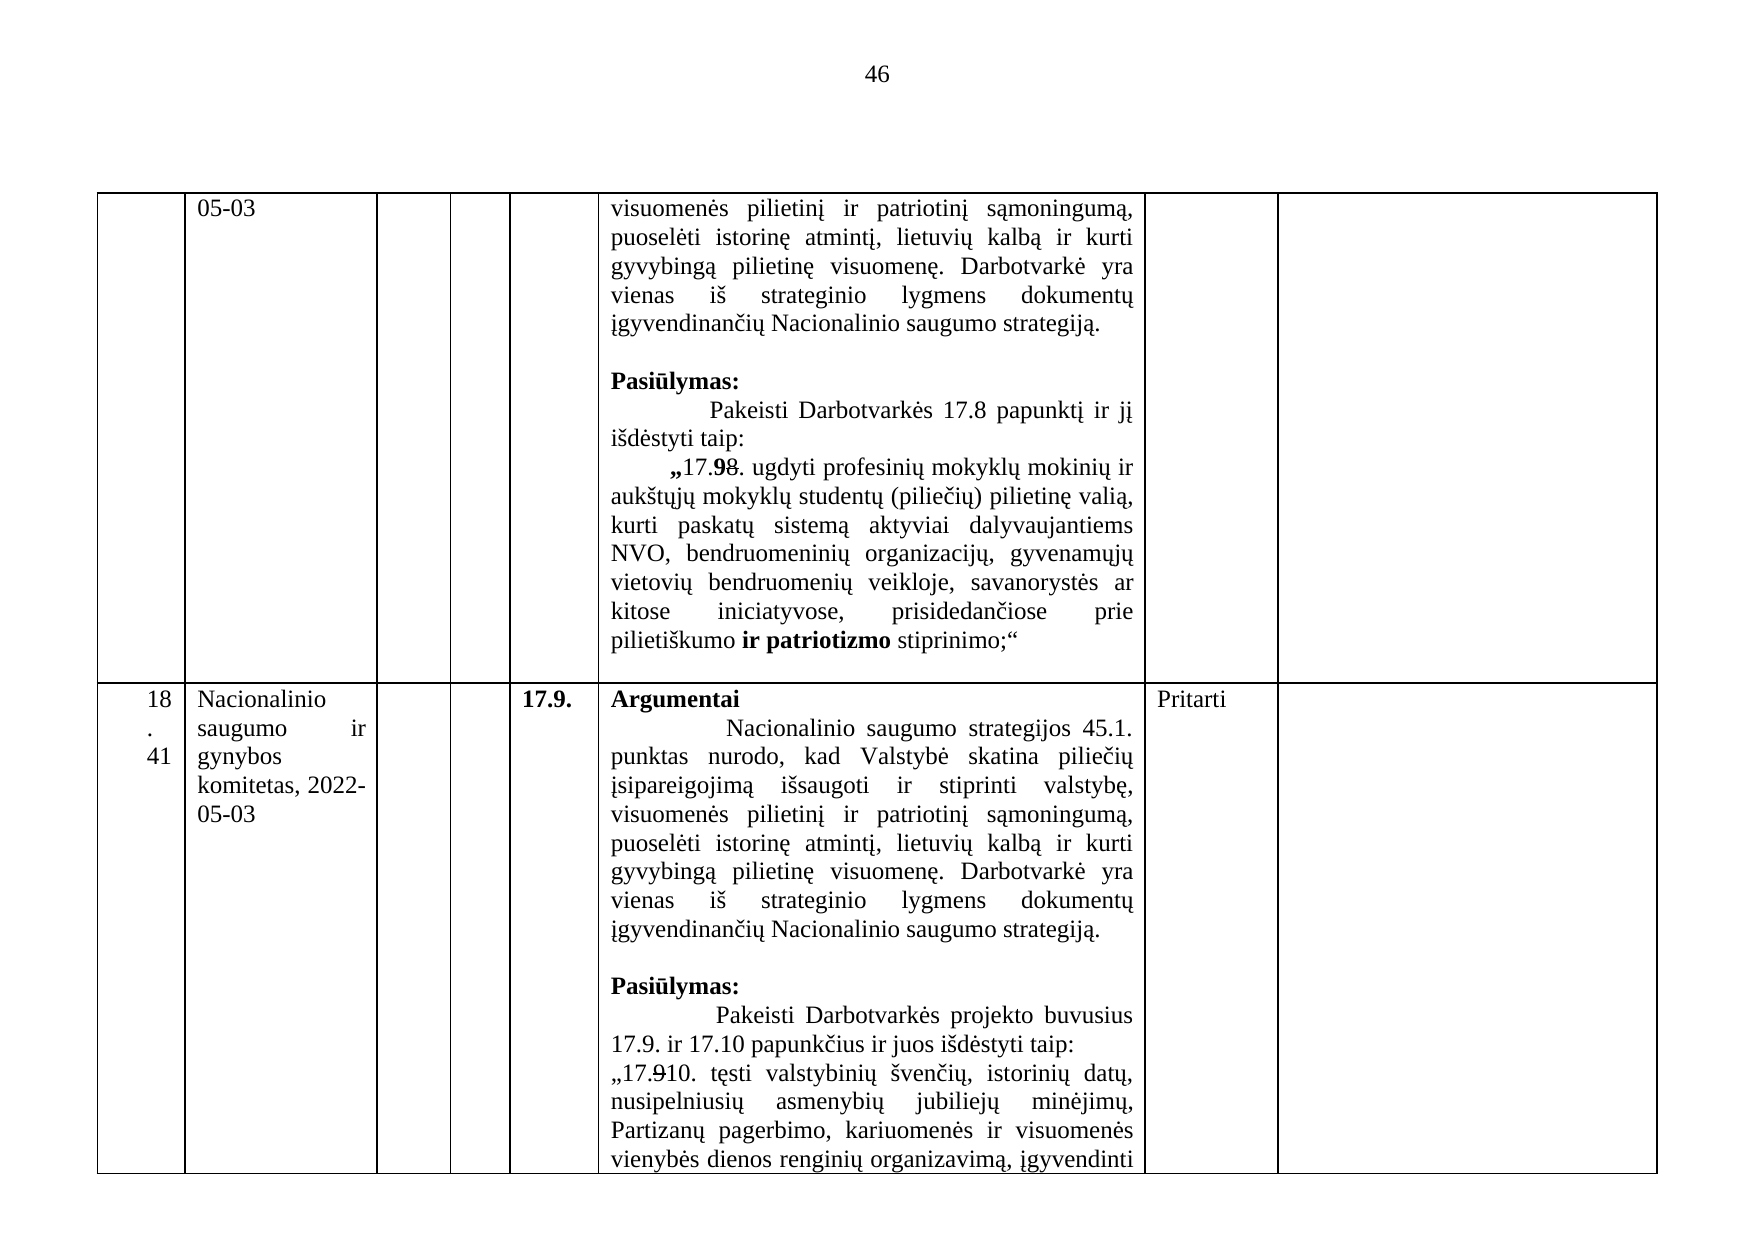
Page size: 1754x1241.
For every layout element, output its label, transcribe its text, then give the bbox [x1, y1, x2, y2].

table_cell [98, 194, 184, 682]
table_cell visuomenės pilietinį ir patriotinį sąmoningumą, puoselėti istorinę atmintį, lietuvių kalbą ir kurti gyvybingą pilietinę visuomenę. Darbotvarkė yra vienas iš strateginio lygmens dokumentų įgyvendinančių Nacionalinio saugumo strategiją. Pasiūlymas: Pakeisti Darbotvarkės 17.8 papunktį ir jį išdėstyti taip: „17.98. ugdyti profesinių mokyklų mokinių ir aukštųjų mokyklų studentų (piliečių) pilietinę valią, kurti paskatų sistemą aktyviai dalyvaujantiems NVO, bendruomeninių organizacijų, gyvenamųjų vietovių bendruomenių veikloje, savanorystės ar kitose iniciatyvose, prisidedančiose prie pilietiškumo ir patriotizmo stiprinimo;“ [599, 194, 1144, 682]
table_cell Argumentai Nacionalinio saugumo strategijos 45.1. punktas nurodo, kad Valstybė skatina piliečių įsipareigojimą išsaugoti ir stiprinti valstybę, visuomenės pilietinį ir patriotinį sąmoningumą, puoselėti istorinę atmintį, lietuvių kalbą ir kurti gyvybingą pilietinę visuomenę. Darbotvarkė yra vienas iš strateginio lygmens dokumentų įgyvendinančių Nacionalinio saugumo strategiją. Pasiūlymas: Pakeisti Darbotvarkės projekto buvusius 17.9. ir 17.10 papunkčius ir juos išdėstyti taip: „17.910. tęsti valstybinių švenčių, istorinių datų, nusipelniusių asmenybių jubiliejų minėjimų, Partizanų pagerbimo, kariuomenės ir visuomenės vienybės dienos renginių organizavimą, įgyvendinti [599, 684, 1144, 1173]
table_cell [451, 684, 509, 1173]
table_cell [1146, 194, 1277, 682]
table_cell [378, 194, 450, 682]
table_cell [378, 684, 450, 1173]
table_cell 17.9. [511, 684, 598, 1173]
table_cell 05-03 [186, 194, 376, 682]
table_cell 41. [98, 684, 184, 1173]
table_cell Pritarti [1146, 684, 1277, 1173]
table_cell [511, 194, 598, 682]
table_cell [1279, 194, 1656, 682]
table_cell [1279, 684, 1656, 1173]
table_cell Nacionalinio saugumo ir gynybos komitetas, 2022-05-03 [186, 684, 376, 1173]
table_cell [451, 194, 509, 682]
